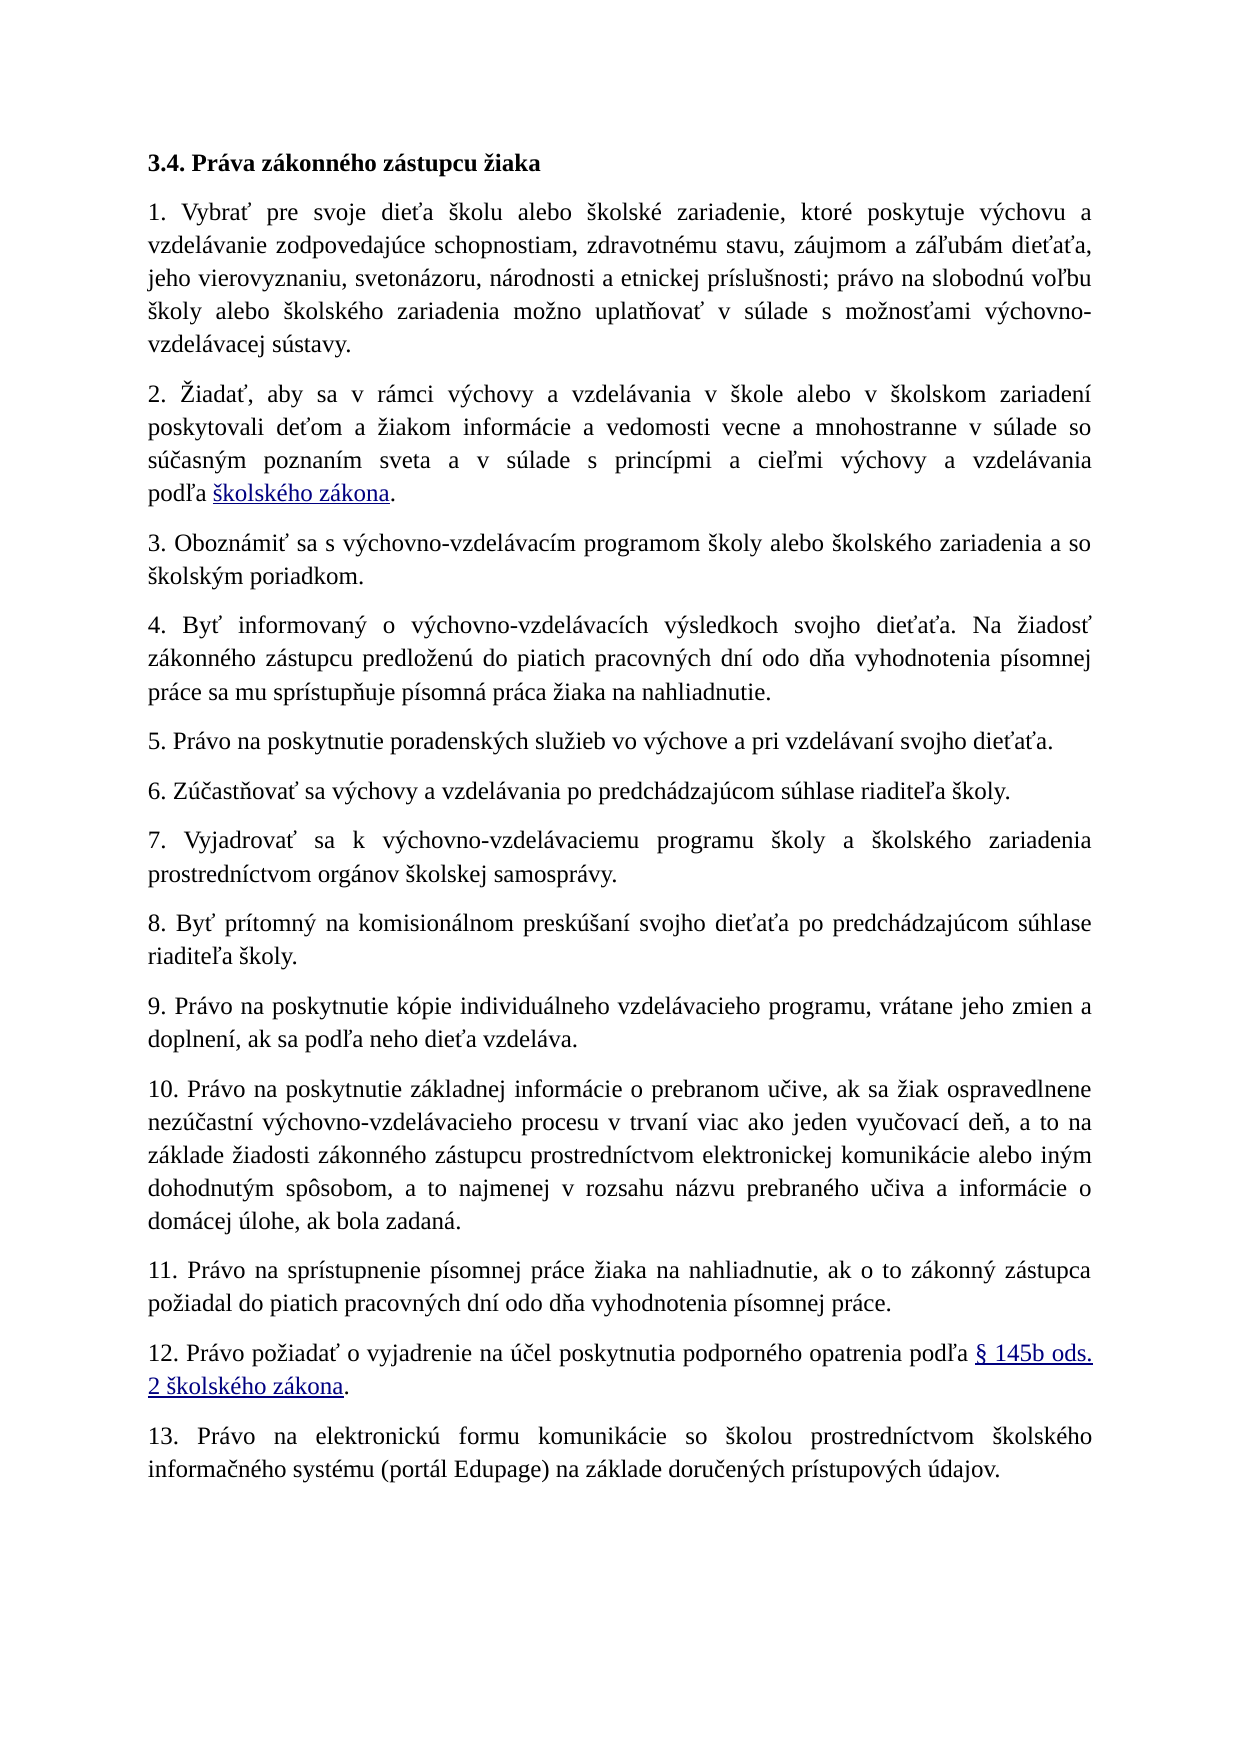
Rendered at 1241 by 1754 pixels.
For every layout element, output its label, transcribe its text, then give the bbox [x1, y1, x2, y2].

text 13. Právo na elektronickú formu komunikácie so školou prostredníctvom školského informačného systému (portál Edupage) na základe doručených prístupových údajov. [148, 1421, 1093, 1483]
text 4. Byť informovaný o výchovno-vzdelávacích výsledkoch svojho dieťaťa. Na žiadosť zákonného zástupcu predloženú do piatich pracovných dní odo dňa vyhodnotenia písomnej práce sa mu sprístupňuje písomná práca žiaka na nahliadnutie. [148, 611, 1093, 705]
text 5. Právo na poskytnutie poradenských služieb vo výchove a pri vzdelávaní svojho dieťaťa. [148, 726, 1093, 755]
text 8. Byť prítomný na komisionálnom preskúšaní svojho dieťaťa po predchádzajúcom súhlase riaditeľa školy. [148, 908, 1093, 970]
text 10. Právo na poskytnutie základnej informácie o prebranom učive, ak sa žiak ospravedlnene nezúčastní výchovno-vzdelávacieho procesu v trvaní viac ako jeden vyučovací deň, a to na základe žiadosti zákonného zástupcu prostredníctvom elektronickej komunikácie alebo iným dohodnutým spôsobom, a to najmenej v rozsahu názvu prebraného učiva a informácie o domácej úlohe, ak bola zadaná. [148, 1074, 1093, 1234]
text 2. Žiadať, aby sa v rámci výchovy a vzdelávania v škole alebo v školskom zariadení poskytovali deťom a žiakom informácie a vedomosti vecne a mnohostranne v súlade so súčasným poznaním sveta a v súlade s princípmi a cieľmi výchovy a vzdelávania podľa školského zákona. [148, 379, 1093, 507]
text 7. Vyjadrovať sa k výchovno-vzdelávaciemu programu školy a školského zariadenia prostredníctvom orgánov školskej samosprávy. [148, 826, 1093, 887]
text 12. Právo požiadať o vyjadrenie na účel poskytnutia podporného opatrenia podľa § 145b ods. 2 školského zákona. [148, 1338, 1093, 1400]
text 1. Vybrať pre svoje dieťa školu alebo školské zariadenie, ktoré poskytuje výchovu a vzdelávanie zodpovedajúce schopnostiam, zdravotnému stavu, záujmom a záľubám dieťaťa, jeho vierovyznaniu, svetonázoru, národnosti a etnickej príslušnosti; právo na slobodnú voľbu školy alebo školského zariadenia možno uplatňovať v súlade s možnosťami výchovno-vzdelávacej sústavy. [148, 197, 1093, 358]
text 3.4. Práva zákonného zástupcu žiaka [148, 148, 1093, 176]
text 3. Oboznámiť sa s výchovno-vzdelávacím programom školy alebo školského zariadenia a so školským poriadkom. [148, 528, 1093, 589]
text 11. Právo na sprístupnenie písomnej práce žiaka na nahliadnutie, ak o to zákonný zástupca požiadal do piatich pracovných dní odo dňa vyhodnotenia písomnej práce. [148, 1256, 1093, 1317]
text 9. Právo na poskytnutie kópie individuálneho vzdelávacieho programu, vrátane jeho zmien a doplnení, ak sa podľa neho dieťa vzdeláva. [148, 991, 1093, 1053]
text 6. Zúčastňovať sa výchovy a vzdelávania po predchádzajúcom súhlase riaditeľa školy. [148, 776, 1093, 805]
